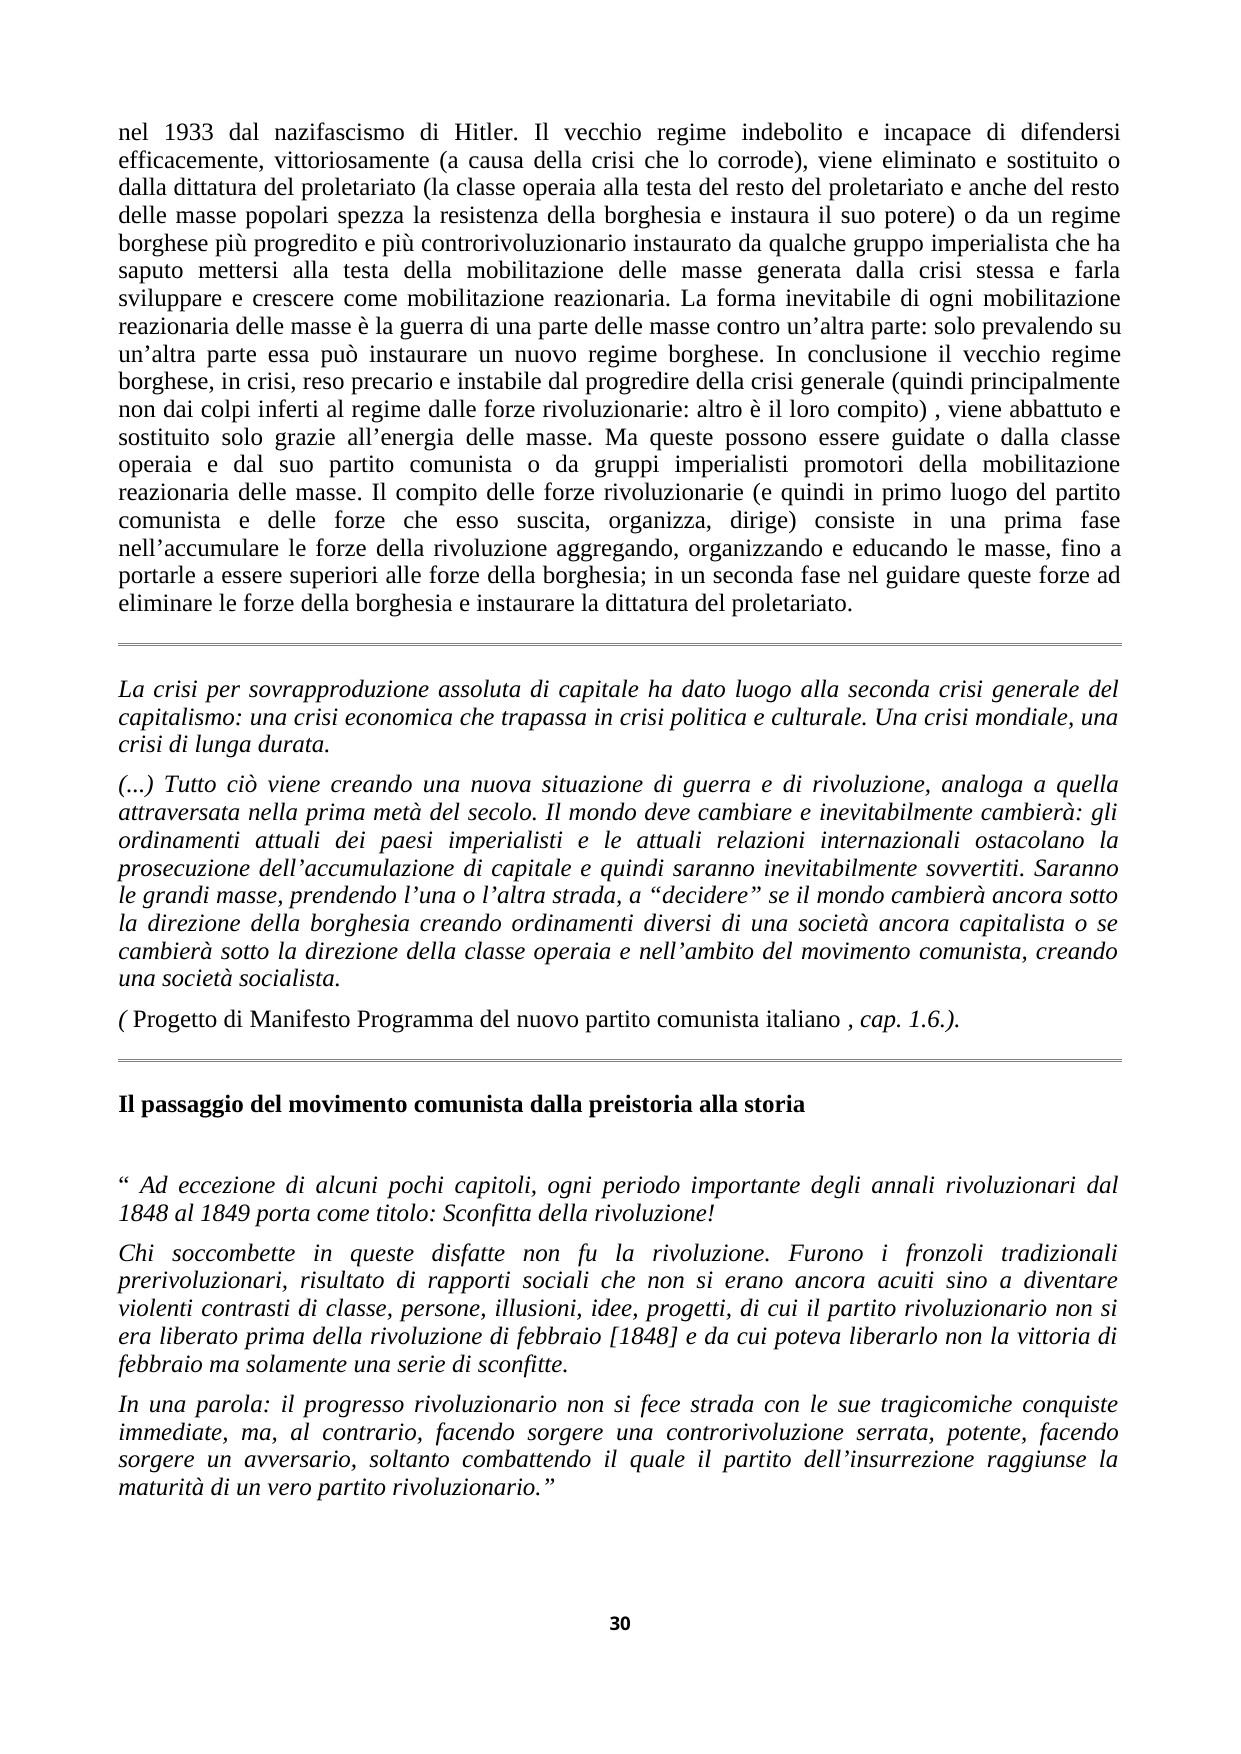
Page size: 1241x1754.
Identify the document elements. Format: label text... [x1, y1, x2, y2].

text nel 1933 dal nazifascismo di Hitler. Il vecchio regime indebolito e incapace di difendersi efficacemente, vittoriosamente (a causa della crisi che lo corrode), viene eliminato e sostituito o dalla dittatura del proletariato (la classe operaia alla testa del resto del proletariato e anche del resto delle masse popolari spezza la resistenza della borghesia e instaura il suo potere) o da un regime borghese più progredito e più controrivoluzionario instaurato da qualche gruppo imperialista che ha saputo mettersi alla testa della mobilitazione delle masse generata dalla crisi stessa e farla sviluppare e crescere come mobilitazione reazionaria. La forma inevitabile di ogni mobilitazione reazionaria delle masse è la guerra di una parte delle masse contro un’altra parte: solo prevalendo su un’altra parte essa può instaurare un nuovo regime borghese. In conclusione il vecchio regime borghese, in crisi, reso precario e instabile dal progredire della crisi generale (quindi principalmente non dai colpi inferti al regime dalle forze rivoluzionarie: altro è il loro compito) , viene abbattuto e sostituito solo grazie all’energia delle masse. Ma queste possono essere guidate o dalla classe operaia e dal suo partito comunista o da gruppi imperialisti promotori della mobilitazione reazionaria delle masse. Il compito delle forze rivoluzionarie (e quindi in primo luogo del partito comunista e delle forze che esso suscita, organizza, dirige) consiste in una prima fase nell’accumulare le forze della rivoluzione aggregando, organizzando e educando le masse, fino a portarle a essere superiori alle forze della borghesia; in un seconda fase nel guidare queste forze ad eliminare le forze della borghesia e instaurare la dittatura del proletariato. [118, 118, 1122, 617]
text “ Ad eccezione di alcuni pochi capitoli, ogni periodo importante degli annali rivoluzionari dal 1848 al 1849 porta come titolo: Sconfitta della rivoluzione! [118, 1171, 1122, 1226]
text Il passaggio del movimento comunista dalla preistoria alla storia [118, 1091, 1122, 1118]
text In una parola: il progresso rivoluzionario non si fece strada con le sue tragicomiche conquiste immediate, ma, al contrario, facendo sorgere una controrivoluzione serrata, potente, facendo sorgere un avversario, soltanto combattendo il quale il partito dell’insurrezione raggiunse la maturità di un vero partito rivoluzionario.” [118, 1390, 1122, 1501]
text La crisi per sovrapproduzione assoluta di capitale ha dato luogo alla seconda crisi generale del capitalismo: una crisi economica che trapassa in crisi politica e culturale. Una crisi mondiale, una crisi di lunga durata. [118, 675, 1122, 758]
text Chi soccombette in queste disfatte non fu la rivoluzione. Furono i fronzoli tradizionali prerivoluzionari, risultato di rapporti sociali che non si erano ancora acuiti sino a diventare violenti contrasti di classe, persone, illusioni, idee, progetti, di cui il partito rivoluzionario non si era liberato prima della rivoluzione di febbraio [1848] e da cui poteva liberarlo non la vittoria di febbraio ma solamente una serie di sconfitte. [118, 1239, 1122, 1377]
text (...) Tutto ciò viene creando una nuova situazione di guerra e di rivoluzione, analoga a quella attraversata nella prima metà del secolo. Il mondo deve cambiare e inevitabilmente cambierà: gli ordinamenti attuali dei paesi imperialisti e le attuali relazioni internazionali ostacolano la prosecuzione dell’accumulazione di capitale e quindi saranno inevitabilmente sovvertiti. Saranno le grandi masse, prendendo l’una o l’altra strada, a “decidere” se il mondo cambierà ancora sotto la direzione della borghesia creando ordinamenti diversi di una società ancora capitalista o se cambierà sotto la direzione della classe operaia e nell’ambito del movimento comunista, creando una società socialista. [118, 771, 1122, 992]
text ( Progetto di Manifesto Programma del nuovo partito comunista italiano , cap. 1.6.). [118, 1005, 1122, 1032]
